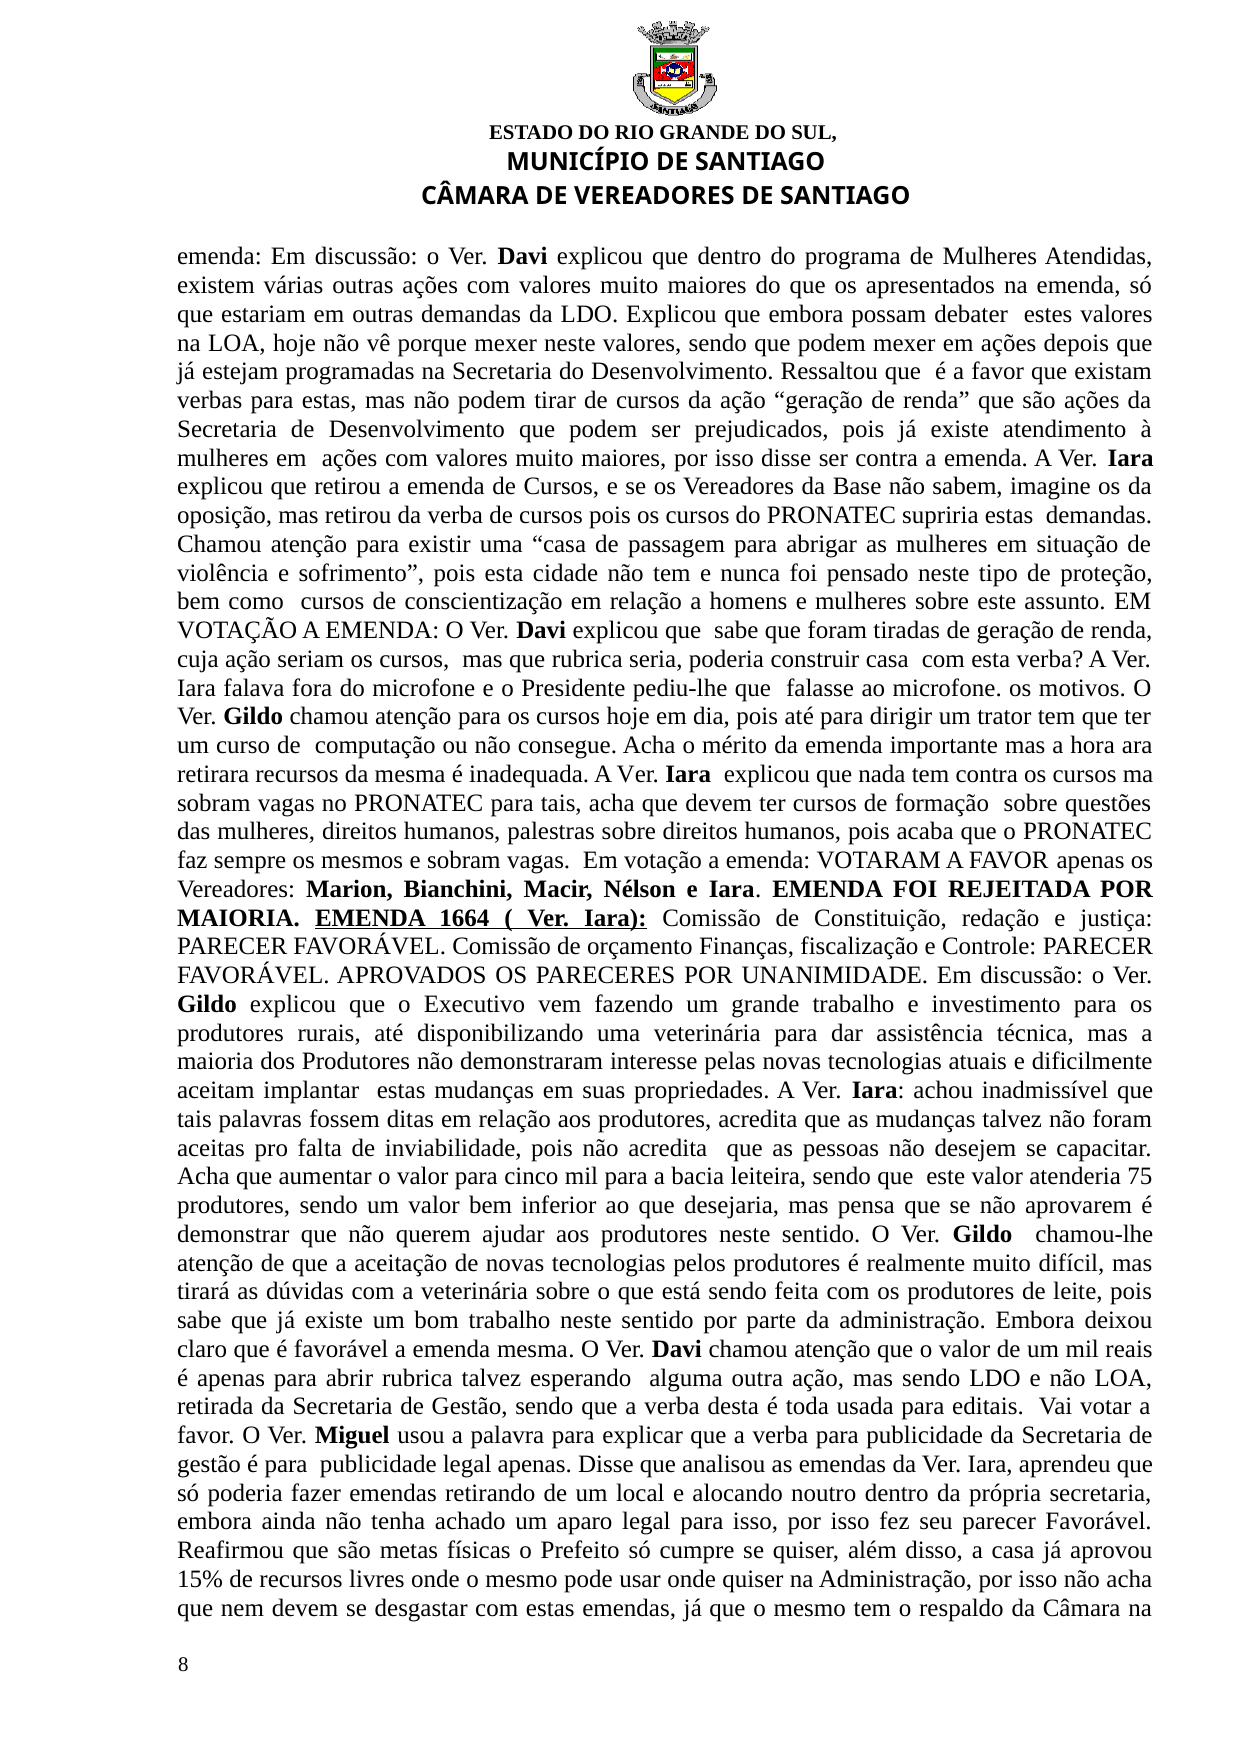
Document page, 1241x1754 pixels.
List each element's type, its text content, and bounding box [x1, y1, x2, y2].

list emenda: Em discussão: o Ver. Davi explicou que dentro do programa de Mulheres Atendidas, existem várias outras ações com valores muito maiores do que os apresentados na emenda, só que estariam em outras demandas da LDO. Explicou que embora possam debater estes valores na LOA, hoje não vê porque mexer neste valores, sendo que podem mexer em ações depois que já estejam programadas na Secretaria do Desenvolvimento. Ressaltou que é a favor que existam verbas para estas, mas não podem tirar de cursos da ação “geração de renda” que são ações da Secretaria de Desenvolvimento que podem ser prejudicados, pois já existe atendimento à mulheres em ações com valores muito maiores, por isso disse ser contra a emenda. A Ver. Iara explicou que retirou a emenda de Cursos, e se os Vereadores da Base não sabem, imagine os da oposição, mas retirou da verba de cursos pois os cursos do PRONATEC supriria estas demandas. Chamou atenção para existir uma “casa de passagem para abrigar as mulheres em situação de violência e sofrimento”, pois esta cidade não tem e nunca foi pensado neste tipo de proteção, bem como cursos de conscientização em relação a homens e mulheres sobre este assunto. EM VOTAÇÃO A EMENDA: O Ver. Davi explicou que sabe que foram tiradas de geração de renda, cuja ação seriam os cursos, mas que rubrica seria, poderia construir casa com esta verba? A Ver. Iara falava fora do microfone e o Presidente pediu-lhe que falasse ao microfone. os motivos. O Ver. Gildo chamou atenção para os cursos hoje em dia, pois até para dirigir um trator tem que ter um curso de computação ou não consegue. Acha o mérito da emenda importante mas a hora ara retirara recursos da mesma é inadequada. A Ver. Iara explicou que nada tem contra os cursos ma sobram vagas no PRONATEC para tais, acha que devem ter cursos de formação sobre questões das mulheres, direitos humanos, palestras sobre direitos humanos, pois acaba que o PRONATEC faz sempre os mesmos e sobram vagas. Em votação a emenda: VOTARAM A FAVOR apenas os Vereadores: Marion, Bianchini, Macir, Nélson e Iara. EMENDA FOI REJEITADA POR MAIORIA. EMENDA 1664 ( Ver. Iara): Comissão de Constituição, redação e justiça: PARECER FAVORÁVEL. Comissão de orçamento Finanças, fiscalização e Controle: PARECER FAVORÁVEL. APROVADOS OS PARECERES POR UNANIMIDADE. Em discussão: o Ver. Gildo explicou que o Executivo vem fazendo um grande trabalho e investimento para os produtores rurais, até disponibilizando uma veterinária para dar assistência técnica, mas a maioria dos Produtores não demonstraram interesse pelas novas tecnologias atuais e dificilmente aceitam implantar estas mudanças em suas propriedades. A Ver. Iara: achou inadmissível que tais palavras fossem ditas em relação aos produtores, acredita que as mudanças talvez não foram aceitas pro falta de inviabilidade, pois não acredita que as pessoas não desejem se capacitar. Acha que aumentar o valor para cinco mil para a bacia leiteira, sendo que este valor atenderia 75 produtores, sendo um valor bem inferior ao que desejaria, mas pensa que se não aprovarem é demonstrar que não querem ajudar aos produtores neste sentido. O Ver. Gildo chamou-lhe atenção de que a aceitação de novas tecnologias pelos produtores é realmente muito difícil, mas tirará as dúvidas com a veterinária sobre o que está sendo feita com os produtores de leite, pois sabe que já existe um bom trabalho neste sentido por parte da administração. Embora deixou claro que é favorável a emenda mesma. O Ver. Davi chamou atenção que o valor de um mil reais é apenas para abrir rubrica talvez esperando alguma outra ação, mas sendo LDO e não LOA, retirada da Secretaria de Gestão, sendo que a verba desta é toda usada para editais. Vai votar a favor. O Ver. Miguel usou a palavra para explicar que a verba para publicidade da Secretaria de gestão é para publicidade legal apenas. Disse que analisou as emendas da Ver. Iara, aprendeu que só poderia fazer emendas retirando de um local e alocando noutro dentro da própria secretaria, embora ainda não tenha achado um aparo legal para isso, por isso fez seu parecer Favorável. Reafirmou que são metas físicas o Prefeito só cumpre se quiser, além disso, a casa já aprovou 15% de recursos livres onde o mesmo pode usar onde quiser na Administração, por isso não acha que nem devem se desgastar com estas emendas, já que o mesmo tem o respaldo da Câmara na [106, 241, 1153, 1621]
